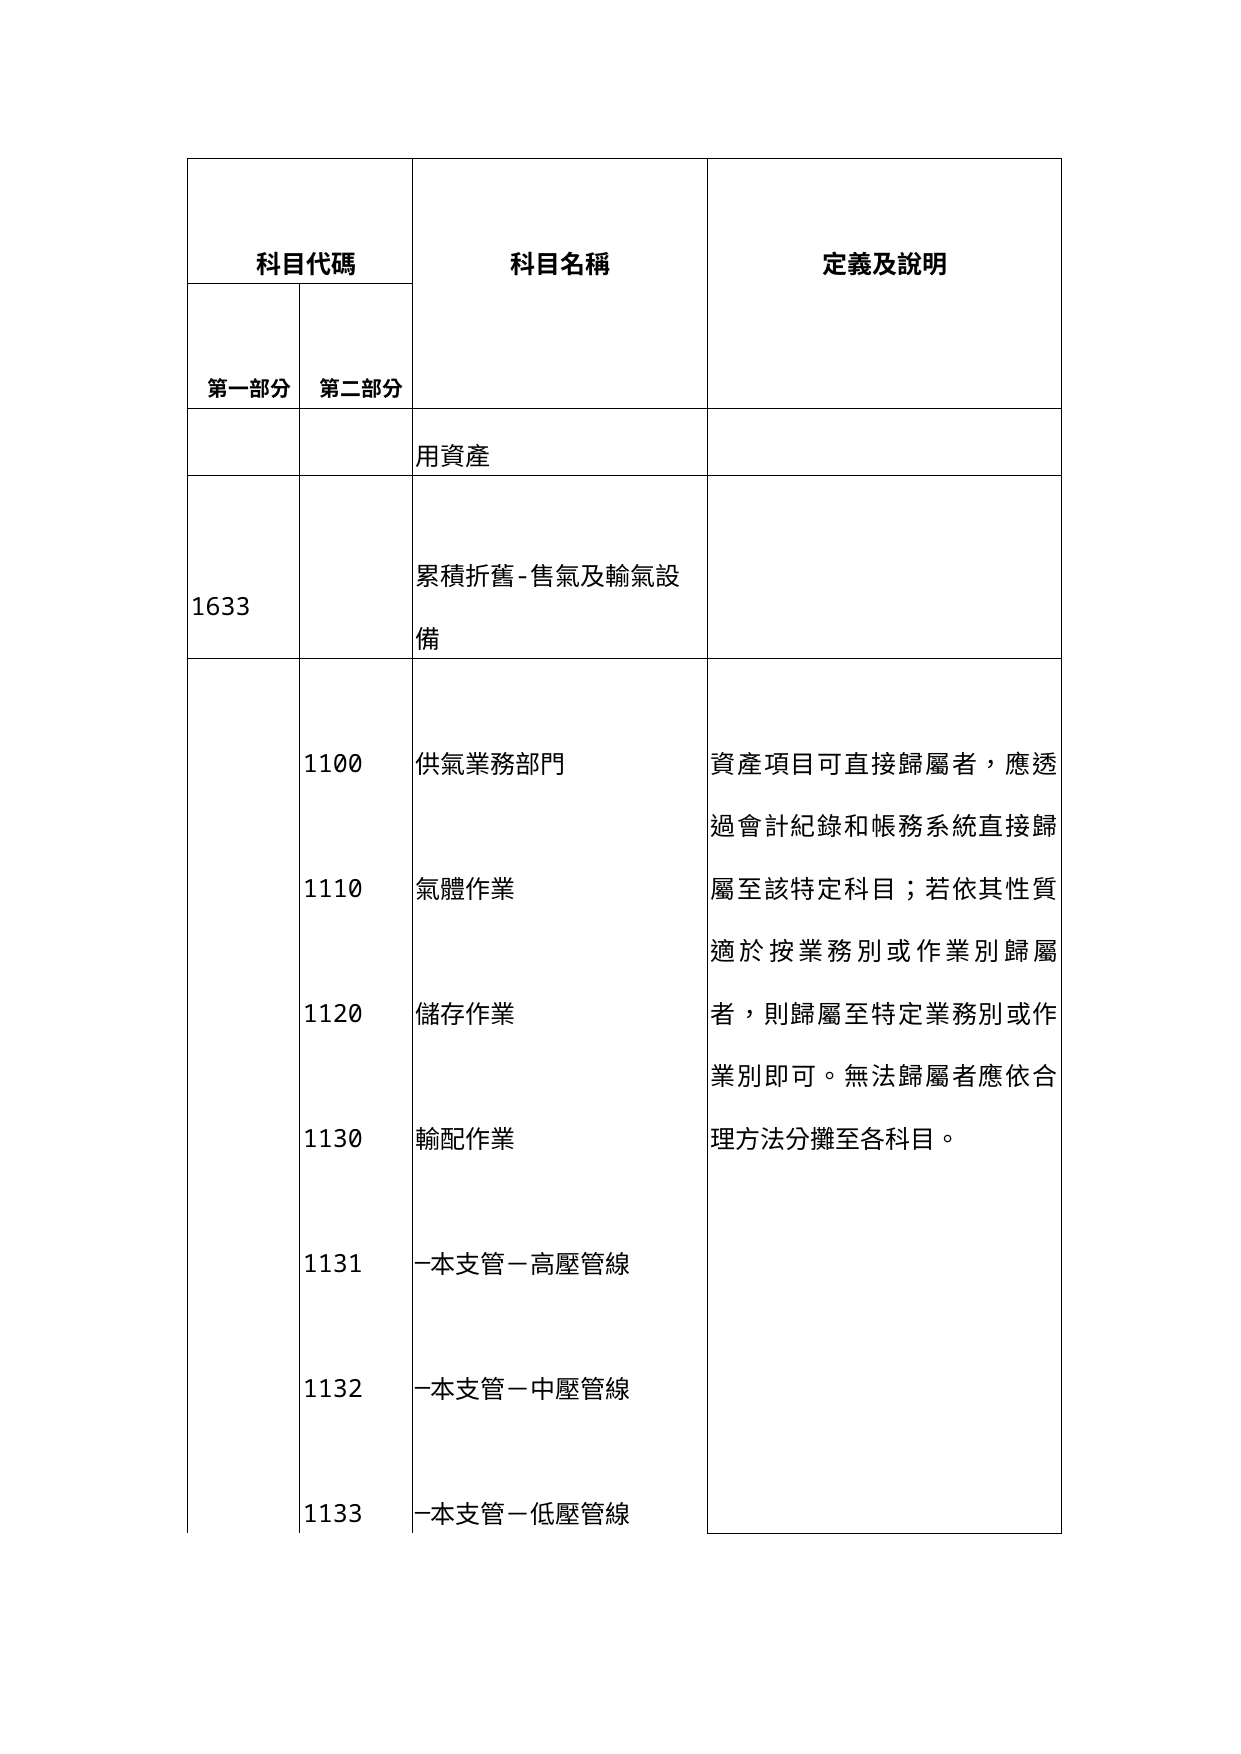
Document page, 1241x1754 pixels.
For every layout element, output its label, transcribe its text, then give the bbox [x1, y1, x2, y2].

table_cell 用資產 [413, 409, 707, 475]
table_cell 累積折舊-售氣及輸氣設備 [413, 476, 707, 658]
table_cell [413, 283, 707, 408]
table_cell 1633 [188, 476, 299, 658]
table_cell 儲存作業 [413, 908, 707, 1033]
table_cell [188, 409, 299, 475]
table_cell [300, 409, 412, 475]
table_cell [708, 283, 1061, 408]
table_cell 1131 [300, 1158, 412, 1283]
table_cell 第二部分 [300, 284, 412, 408]
table_cell 第一部分 [188, 284, 299, 408]
table_cell [188, 1033, 299, 1158]
table_cell 1130 [300, 1033, 412, 1158]
table_cell 資產項目可直接歸屬者，應透過會計紀錄和帳務系統直接歸屬至該特定科目；若依其性質適於按業務別或作業別歸屬者，則歸屬至特定業務別或作業別即可。無法歸屬者應依合理方法分攤至各科目。 [708, 659, 1061, 1533]
table_cell [708, 476, 1061, 658]
table_cell 1132 [300, 1283, 412, 1408]
table_cell 輸配作業 [413, 1033, 707, 1158]
table_cell [188, 1158, 299, 1283]
table_cell ─本支管－中壓管線 [413, 1283, 707, 1408]
table_cell [300, 476, 412, 658]
table_cell ─本支管－低壓管線 [413, 1408, 707, 1533]
table_cell [188, 1408, 299, 1533]
table_header 定義及說明 [708, 159, 1061, 283]
table_cell [188, 1283, 299, 1408]
table_cell 1133 [300, 1408, 412, 1533]
table_cell 氣體作業 [413, 783, 707, 908]
table_cell [708, 409, 1061, 475]
table_cell [188, 783, 299, 908]
table_cell 1100 [300, 659, 412, 783]
table_cell [188, 659, 299, 783]
table_cell [188, 908, 299, 1033]
table_cell ─本支管－高壓管線 [413, 1158, 707, 1283]
table_cell 1120 [300, 908, 412, 1033]
table_cell 1110 [300, 783, 412, 908]
table_header 科目名稱 [413, 159, 707, 283]
table_cell 供氣業務部門 [413, 659, 707, 783]
table_header 科目代碼 [188, 159, 412, 283]
